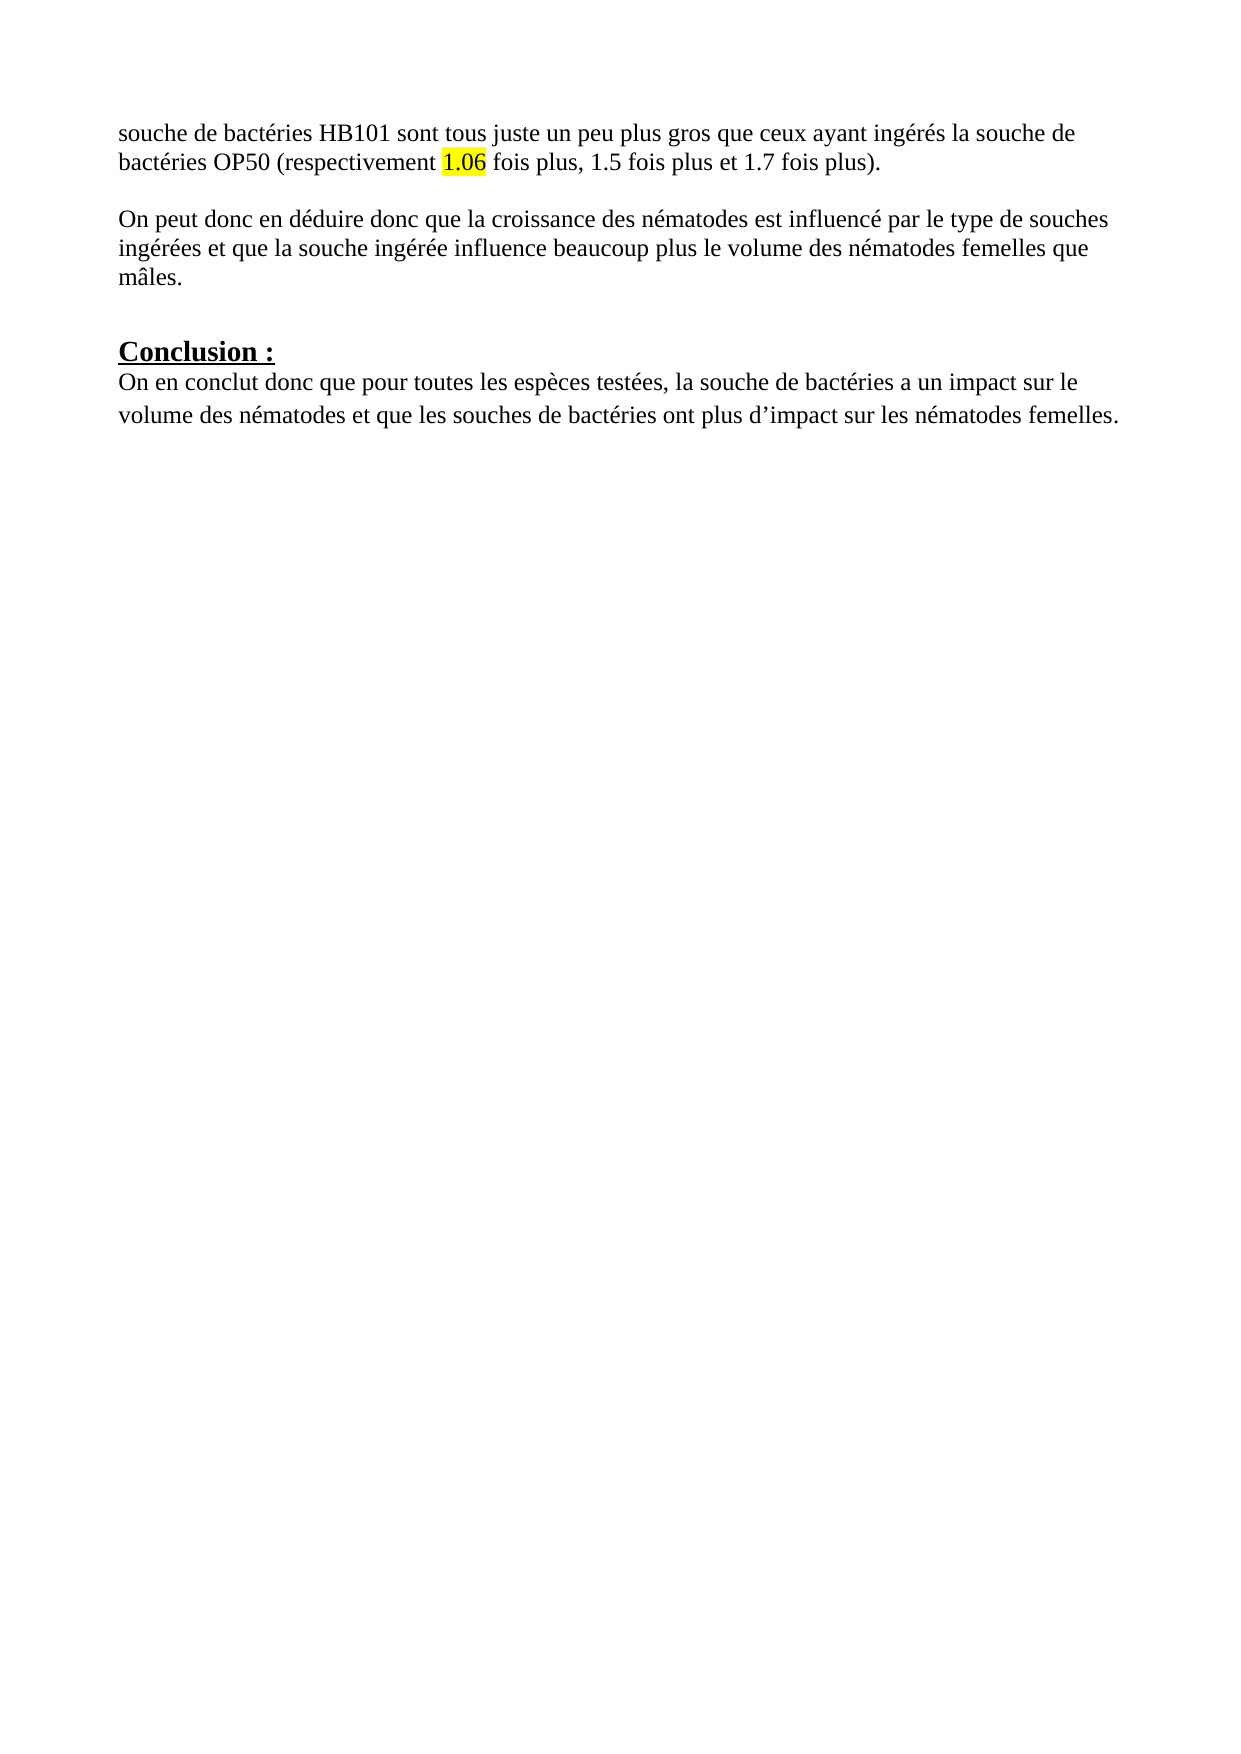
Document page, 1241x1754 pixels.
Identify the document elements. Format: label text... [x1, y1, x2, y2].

text souche de bactéries HB101 sont tous juste un peu plus gros que ceux ayant ingérés la souche de bactéries OP50 (respectivement 1.06 fois plus, 1.5 fois plus et 1.7 fois plus). [118, 118, 1122, 176]
text On en conclut donc que pour toutes les espèces testées, la souche de bactéries a un impact sur le volume des nématodes et que les souches de bactéries ont plus d’impact sur les nématodes femelles. [118, 367, 1122, 429]
subtitle Conclusion : [118, 334, 1122, 367]
text On peut donc en déduire donc que la croissance des nématodes est influencé par le type de souches ingérées et que la souche ingérée influence beaucoup plus le volume des nématodes femelles que mâles. [118, 204, 1122, 291]
